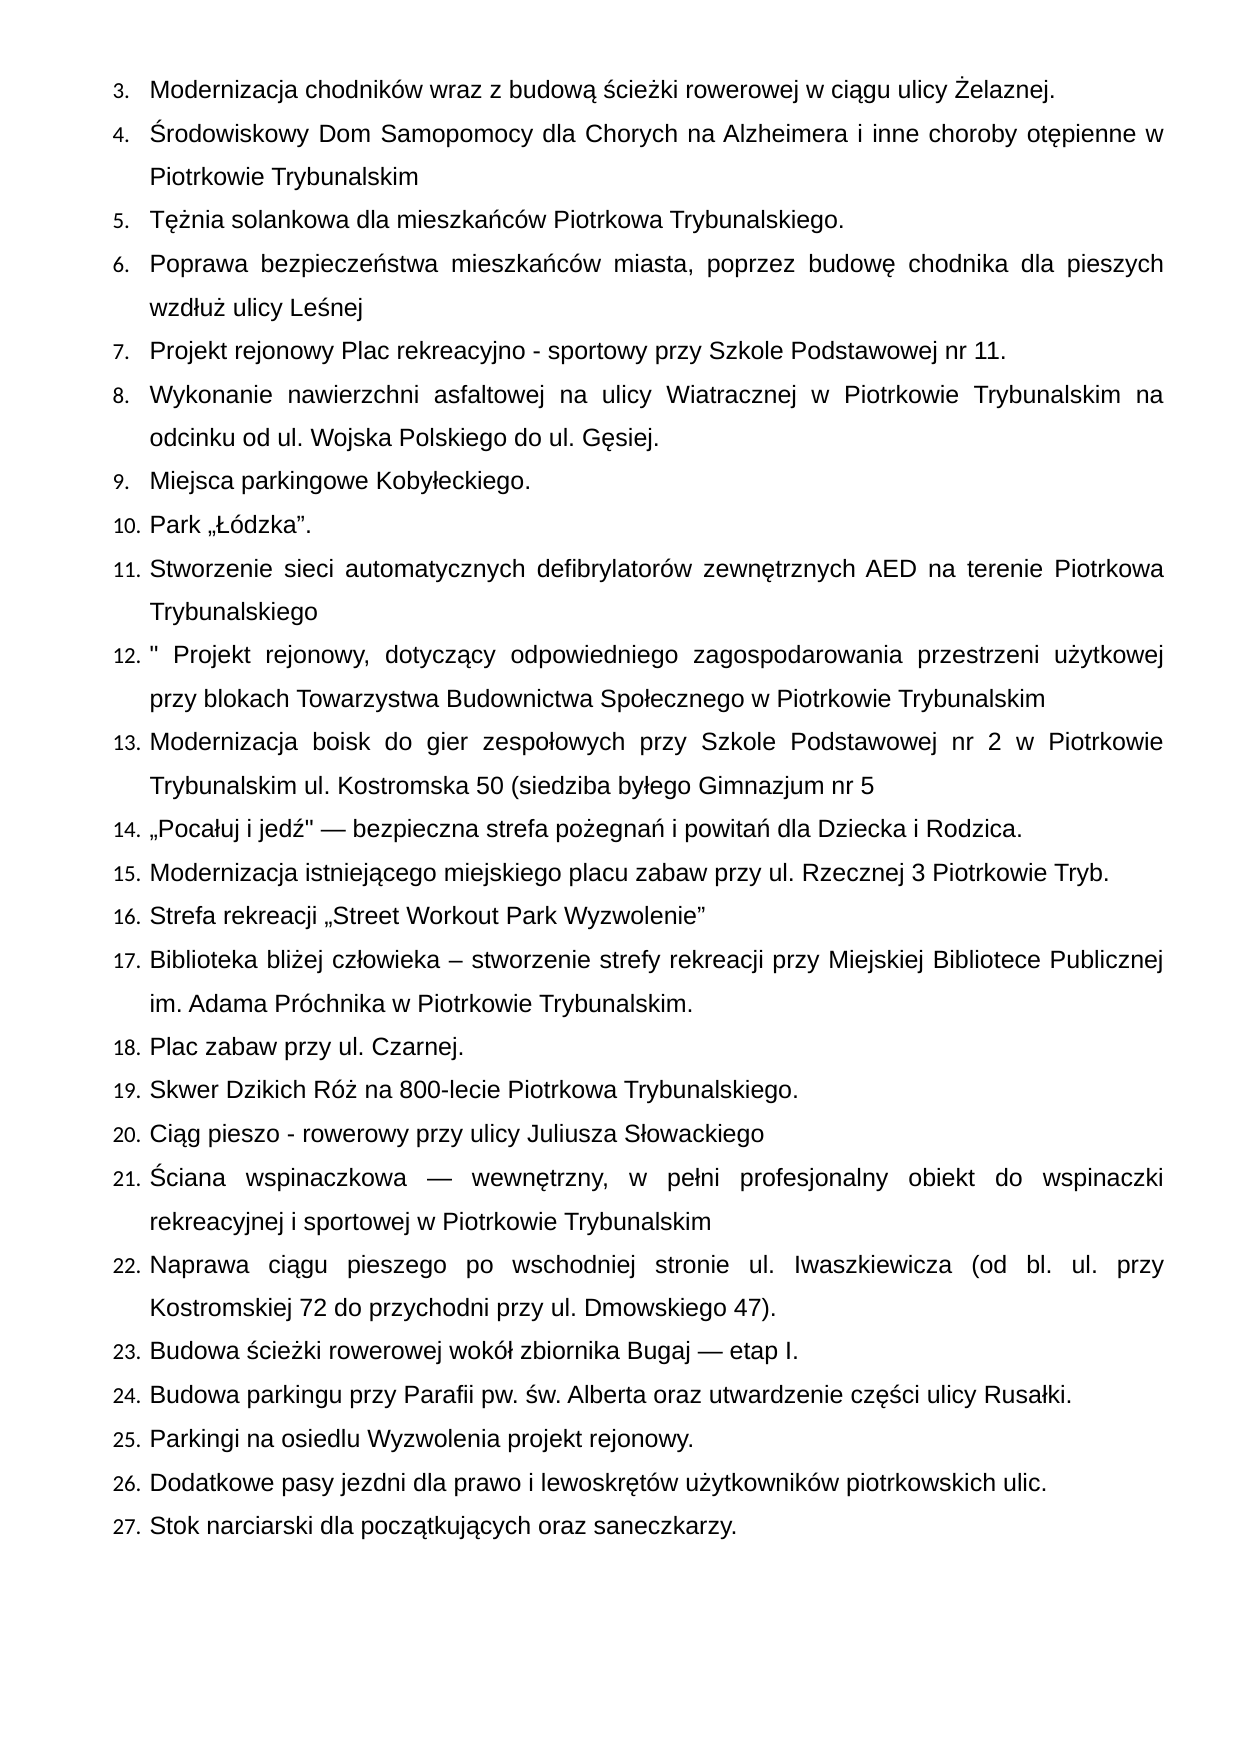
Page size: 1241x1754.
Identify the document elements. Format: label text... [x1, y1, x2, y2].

list Wykonanie nawierzchni asfaltowej na ulicy Wiatracznej w Piotrkowie Trybunalskim na odcinku od ul. Wojska Polskiego do ul. Gęsiej. [112, 379, 1165, 452]
list Modernizacja chodników wraz z budową ścieżki rowerowej w ciągu ulicy Żelaznej. [112, 75, 1165, 104]
list Projekt rejonowy Plac rekreacyjno - sportowy przy Szkole Podstawowej nr 11. [112, 336, 1165, 365]
list Budowa ścieżki rowerowej wokół zbiornika Bugaj — etap I. [112, 1336, 1165, 1365]
list Biblioteka bliżej człowieka – stworzenie strefy rekreacji przy Miejskiej Bibliotece Publicznej im. Adama Próchnika w Piotrkowie Trybunalskim. [112, 945, 1165, 1017]
list Plac zabaw przy ul. Czarnej. [112, 1032, 1165, 1061]
list Stworzenie sieci automatycznych defibrylatorów zewnętrznych AED na terenie Piotrkowa Trybunalskiego [112, 554, 1165, 626]
list Modernizacja boisk do gier zespołowych przy Szkole Podstawowej nr 2 w Piotrkowie Trybunalskim ul. Kostromska 50 (siedziba byłego Gimnazjum nr 5 [112, 727, 1165, 799]
list Parkingi na osiedlu Wyzwolenia projekt rejonowy. [112, 1424, 1165, 1453]
list Park „Łódzka”. [112, 510, 1165, 539]
list Modernizacja istniejącego miejskiego placu zabaw przy ul. Rzecznej 3 Piotrkowie Tryb. [112, 857, 1165, 887]
list Miejsca parkingowe Kobyłeckiego. [112, 466, 1165, 495]
list " Projekt rejonowy, dotyczący odpowiedniego zagospodarowania przestrzeni użytkowej przy blokach Towarzystwa Budownictwa Społecznego w Piotrkowie Trybunalskim [112, 640, 1165, 713]
list Strefa rekreacji „Street Workout Park Wyzwolenie” [112, 901, 1165, 930]
list Dodatkowe pasy jezdni dla prawo i lewoskrętów użytkowników piotrkowskich ulic. [112, 1467, 1165, 1497]
list Poprawa bezpieczeństwa mieszkańców miasta, poprzez budowę chodnika dla pieszych wzdłuż ulicy Leśnej [112, 249, 1165, 321]
list Środowiskowy Dom Samopomocy dla Chorych na Alzheimera i inne choroby otępienne w Piotrkowie Trybunalskim [112, 119, 1165, 191]
list Naprawa ciągu pieszego po wschodniej stronie ul. Iwaszkiewicza (od bl. ul. przy Kostromskiej 72 do przychodni przy ul. Dmowskiego 47). [112, 1249, 1165, 1322]
list Stok narciarski dla początkujących oraz saneczkarzy. [112, 1511, 1165, 1540]
list „Pocałuj i jedź" — bezpieczna strefa pożegnań i powitań dla Dziecka i Rodzica. [112, 814, 1165, 843]
list Skwer Dzikich Róż na 800-lecie Piotrkowa Trybunalskiego. [112, 1075, 1165, 1104]
list Budowa parkingu przy Parafii pw. św. Alberta oraz utwardzenie części ulicy Rusałki. [112, 1380, 1165, 1409]
list Ciąg pieszo - rowerowy przy ulicy Juliusza Słowackiego [112, 1119, 1165, 1148]
list Tężnia solankowa dla mieszkańców Piotrkowa Trybunalskiego. [112, 205, 1165, 234]
list Ściana wspinaczkowa — wewnętrzny, w pełni profesjonalny obiekt do wspinaczki rekreacyjnej i sportowej w Piotrkowie Trybunalskim [112, 1163, 1165, 1235]
